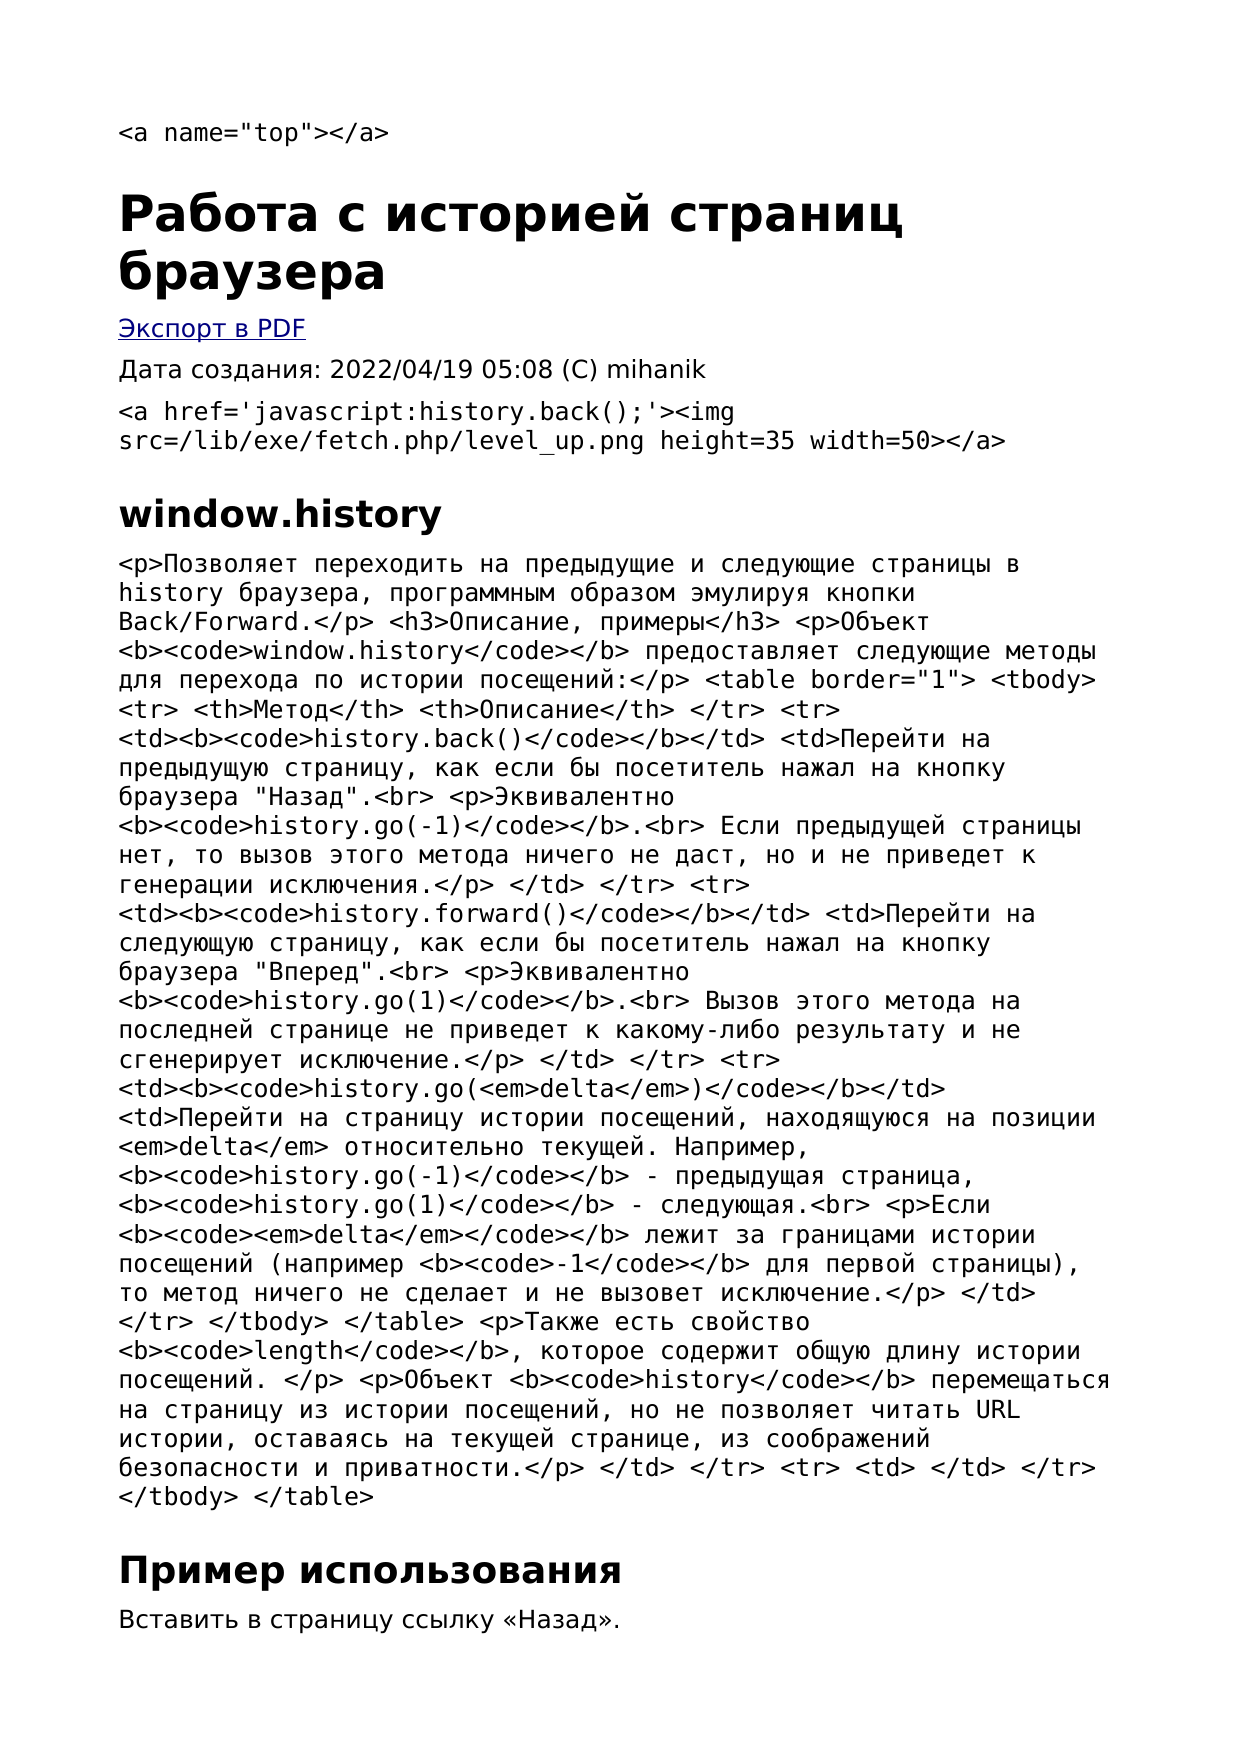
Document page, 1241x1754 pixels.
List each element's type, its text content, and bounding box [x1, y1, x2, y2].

text Вставить в страницу ссылку «Назад». [118, 1605, 1122, 1634]
text <a name="top"></a> [118, 118, 1122, 147]
subtitle Пример использования [118, 1549, 1122, 1593]
subtitle Работа с историей страниц браузера [118, 185, 1122, 301]
text Дата создания: 2022/04/19 05:08 (C) mihanik [118, 355, 1122, 384]
subtitle window.history [118, 493, 1122, 537]
text <a href='javascript:history.back();'><img src=/lib/exe/fetch.php/level_up.png height=35 width=50></a> [118, 397, 1122, 455]
text Экспорт в PDF [118, 314, 1122, 343]
text <p>Позволяет переходить на предыдущие и следующие страницы в history браузера, программным образом эмулируя кнопки Back/Forward.</p> <h3>Описание, примеры</h3> <p>Объект <b><code>window.history</code></b> предоставляет следующие методы для перехода по истории посещений:</p> <table border="1"> <tbody> <tr> <th>Метод</th> <th>Описание</th> </tr> <tr> <td><b><code>history.back()</code></b></td> <td>Перейти на предыдущую страницу, как если бы посетитель нажал на кнопку браузера "Назад".<br> <p>Эквивалентно <b><code>history.go(-1)</code></b>.<br> Если предыдущей страницы нет, то вызов этого метода ничего не даст, но и не приведет к генерации исключения.</p> </td> </tr> <tr> <td><b><code>history.forward()</code></b></td> <td>Перейти на следующую страницу, как если бы посетитель нажал на кнопку браузера "Вперед".<br> <p>Эквивалентно <b><code>history.go(1)</code></b>.<br> Вызов этого метода на последней странице не приведет к какому-либо результату и не сгенерирует исключение.</p> </td> </tr> <tr> <td><b><code>history.go(<em>delta</em>)</code></b></td> <td>Перейти на страницу истории посещений, находящуюся на позиции <em>delta</em> относительно текущей. Например, <b><code>history.go(-1)</code></b> - предыдущая страница, <b><code>history.go(1)</code></b> - следующая.<br> <p>Если <b><code><em>delta</em></code></b> лежит за границами истории посещений (например <b><code>-1</code></b> для первой страницы), то метод ничего не сделает и не вызовет исключение.</p> </td> </tr> </tbody> </table> <p>Также есть свойство <b><code>length</code></b>, которое содержит общую длину истории посещений. </p> <p>Объект <b><code>history</code></b> перемещаться на страницу из истории посещений, но не позволяет читать URL истории, оставаясь на текущей странице, из соображений безопасности и приватности.</p> </td> </tr> <tr> <td> </td> </tr> </tbody> </table> [118, 549, 1122, 1512]
